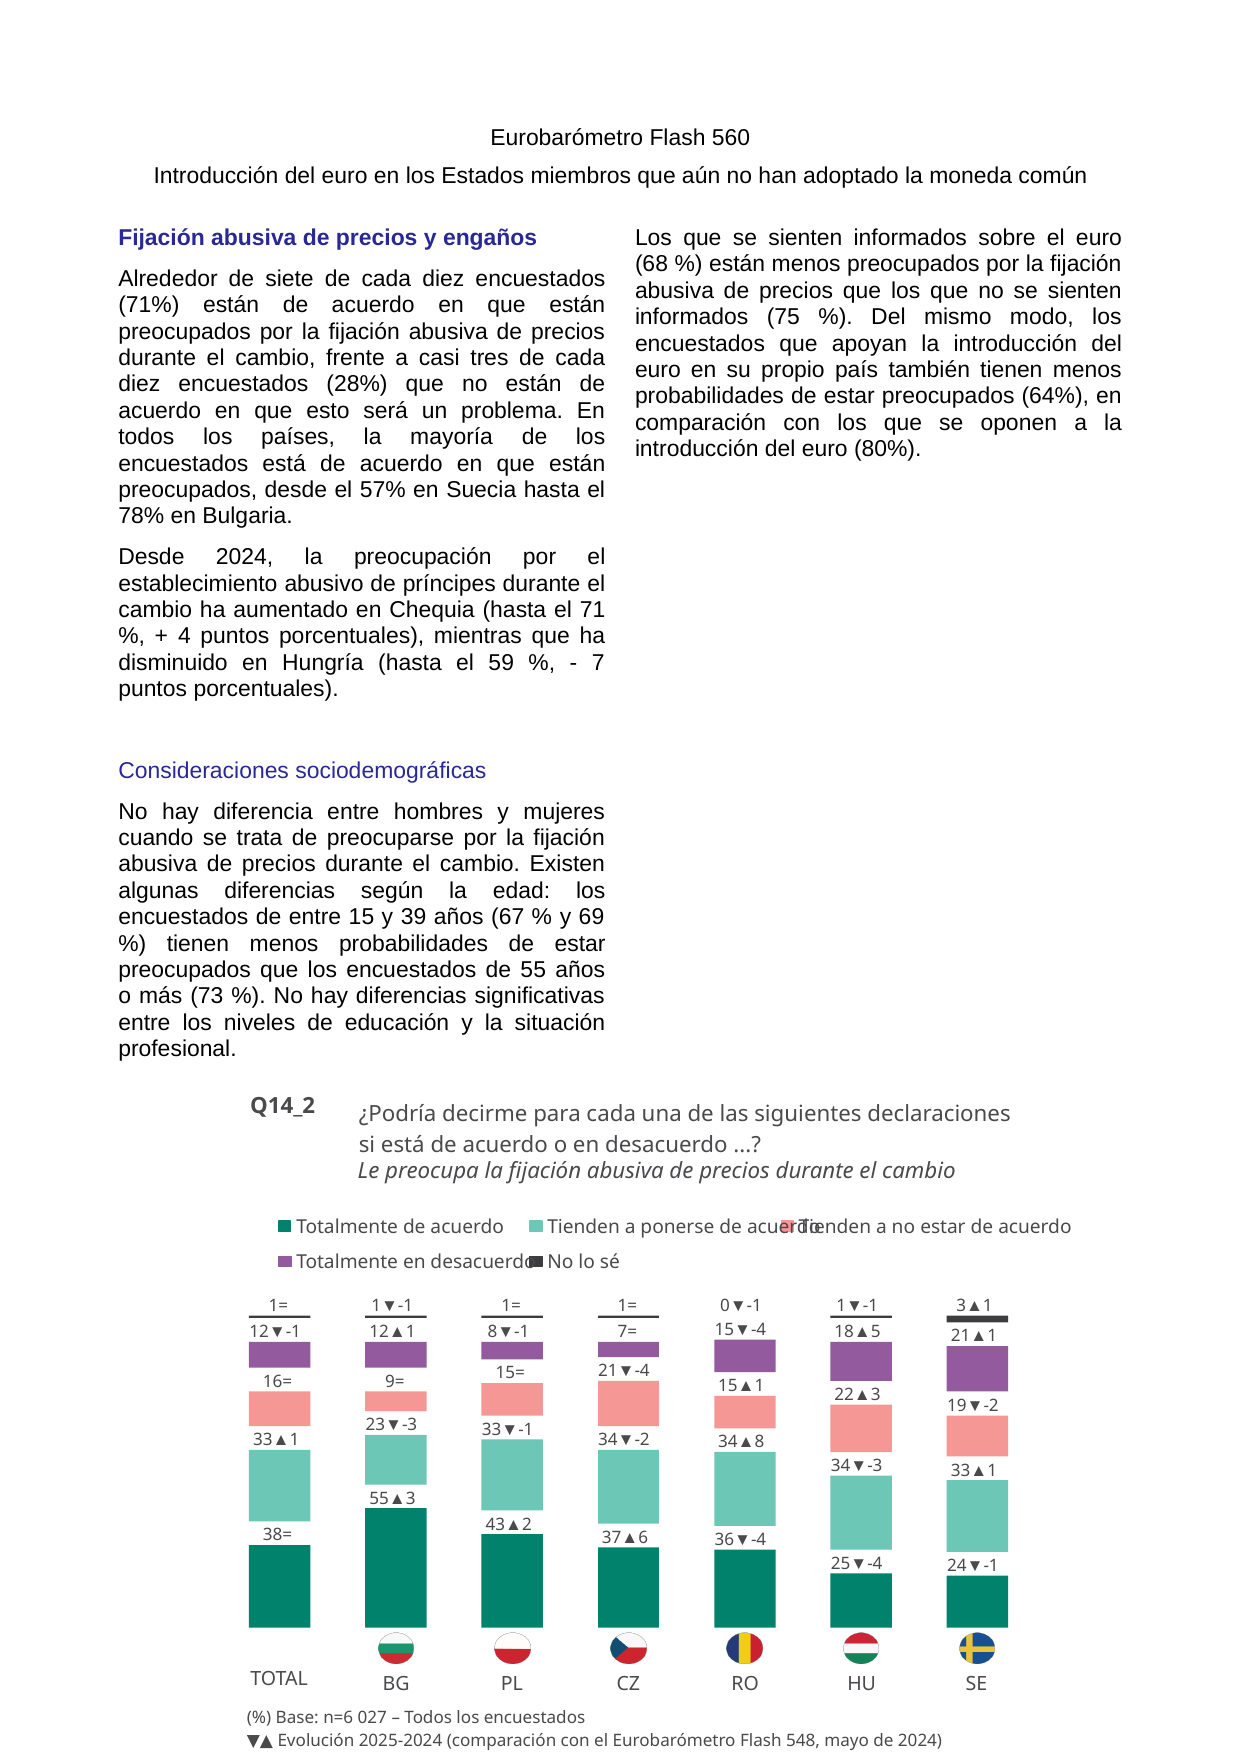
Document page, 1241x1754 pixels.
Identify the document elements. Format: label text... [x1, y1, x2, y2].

text Consideraciones sociodemográficas [118, 757, 605, 783]
picture [726, 1632, 763, 1664]
text No hay diferencia entre hombres y mujeres cuando se trata de preocuparse por la fijación abusiva de precios durante el cambio. Existen algunas diferencias según la edad: los encuestados de entre 15 y 39 años (67 % y 69 %) tienen menos probabilidades de estar preocupados que los encuestados de 55 años o más (73 %). No hay diferencias significativas entre los niveles de educación y la situación profesional. [118, 798, 605, 1061]
picture [610, 1632, 647, 1664]
text Fijación abusiva de precios y engaños [118, 224, 605, 250]
text Desde 2024, la preocupación por el establecimiento abusivo de príncipes durante el cambio ha aumentado en Chequia (hasta el 71 %, + 4 puntos porcentuales), mientras que ha disminuido en Hungría (hasta el 59 %, - 7 puntos porcentuales). [118, 543, 605, 701]
text Alrededor de siete de cada diez encuestados (71%) están de acuerdo en que están preocupados por la fijación abusiva de precios durante el cambio, frente a casi tres de cada diez encuestados (28%) que no están de acuerdo en que esto será un problema. En todos los países, la mayoría de los encuestados está de acuerdo en que están preocupados, desde el 57% en Suecia hasta el 78% en Bulgaria. [118, 265, 605, 528]
text Los que se sienten informados sobre el euro (68 %) están menos preocupados por la fijación abusiva de precios que los que no se sienten informados (75 %). Del mismo modo, los encuestados que apoyan la introducción del euro en su propio país también tienen menos probabilidades de estar preocupados (64%), en comparación con los que se oponen a la introducción del euro (80%). [635, 224, 1122, 461]
picture [494, 1632, 531, 1664]
picture [378, 1632, 414, 1664]
picture [959, 1632, 995, 1664]
picture [843, 1632, 879, 1664]
